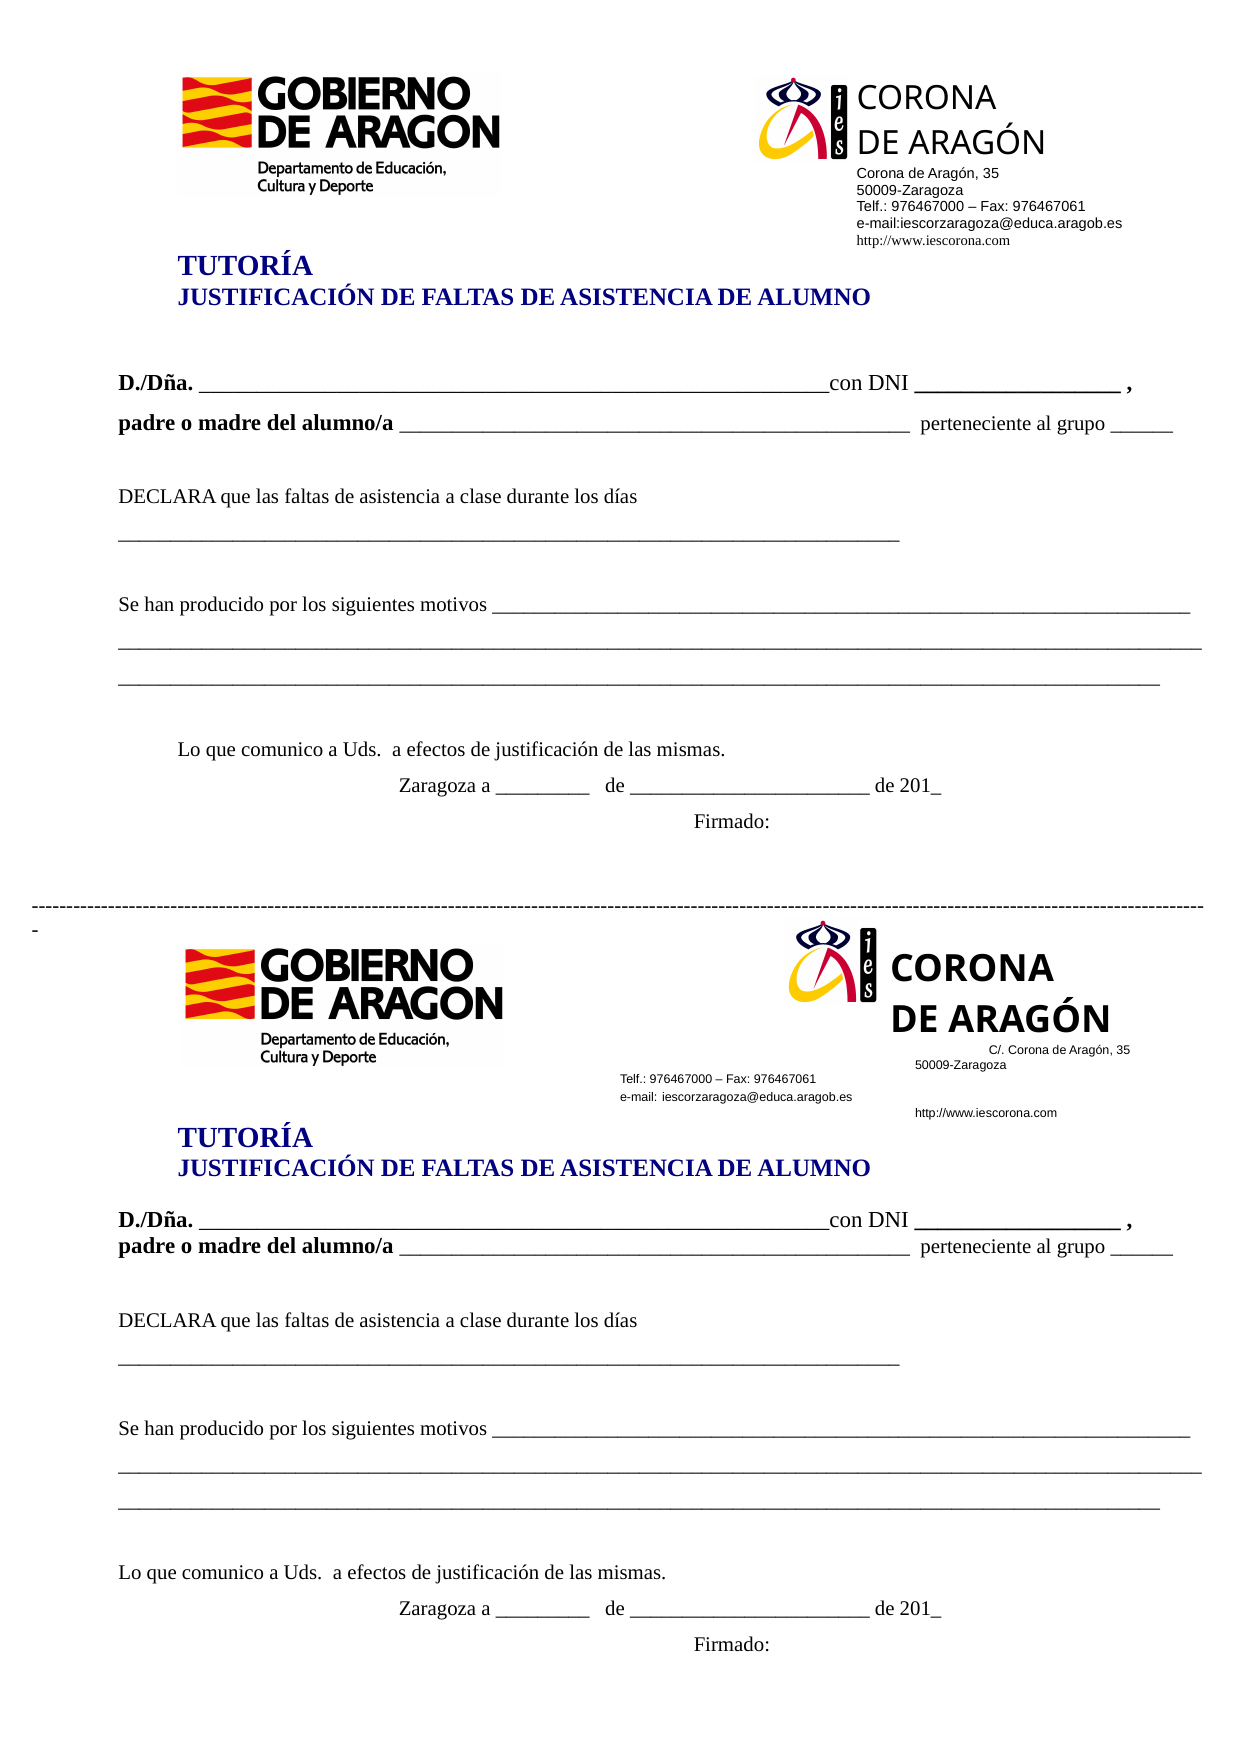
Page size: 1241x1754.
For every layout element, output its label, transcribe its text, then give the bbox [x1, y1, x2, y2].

text Se han producido por los siguientes motivos ___________________________________________________________________ [118, 1416, 1211, 1440]
text Firmado: [118, 809, 1211, 833]
text e-mail: iescorzaragoza@educa.aragob.es [177, 1086, 1211, 1105]
text padre o madre del alumno/a _________________________________________________ perteneciente al grupo ______ [118, 1232, 1211, 1259]
text D./Dña. _______________________________________________________con DNI __________________ , [118, 1206, 1211, 1232]
text 50009-Zaragoza [177, 1057, 1211, 1072]
picture [177, 72, 501, 197]
subtitle DE ARAGÓN [890, 992, 1211, 1043]
text DECLARA que las faltas de asistencia a clase durante los días ___________________________________________________________________________ [118, 1308, 1211, 1368]
text ____________________________________________________________________________________________________________________________________________________________________________________________________________ [118, 628, 1211, 688]
subtitle CORONA [890, 941, 1211, 992]
text Se han producido por los siguientes motivos ___________________________________________________________________ [118, 592, 1211, 616]
picture [754, 75, 849, 163]
text padre o madre del alumno/a _________________________________________________ perteneciente al grupo ______ [118, 409, 1211, 435]
text D./Dña. _______________________________________________________con DNI __________________ , [118, 369, 1211, 396]
text Zaragoza a _________ de _______________________ de 201_ [118, 1596, 1211, 1620]
text -------------------------------------------------------------------------------------------------------------------------------------------------------------------------- [31, 893, 1211, 941]
text http://www.iescorona.com [177, 1105, 1211, 1120]
text Firmado: [118, 1632, 1211, 1656]
text Lo que comunico a Uds. a efectos de justificación de las mismas. [118, 1560, 1211, 1584]
picture [180, 944, 504, 1068]
text ____________________________________________________________________________________________________________________________________________________________________________________________________________ [118, 1452, 1211, 1512]
text Telf.: 976467000 – Fax: 976467061 [177, 1072, 1211, 1086]
text TUTORÍA [177, 1120, 1211, 1153]
text DECLARA que las faltas de asistencia a clase durante los días ___________________________________________________________________________ [118, 484, 1211, 544]
text C/. Corona de Aragón, 35 [504, 1043, 1211, 1057]
text Lo que comunico a Uds. a efectos de justificación de las mismas. [118, 737, 1211, 761]
picture [784, 918, 878, 1006]
text JUSTIFICACIÓN DE FALTAS DE ASISTENCIA DE ALUMNO [177, 1153, 1211, 1182]
text Zaragoza a _________ de _______________________ de 201_ [118, 773, 1211, 797]
